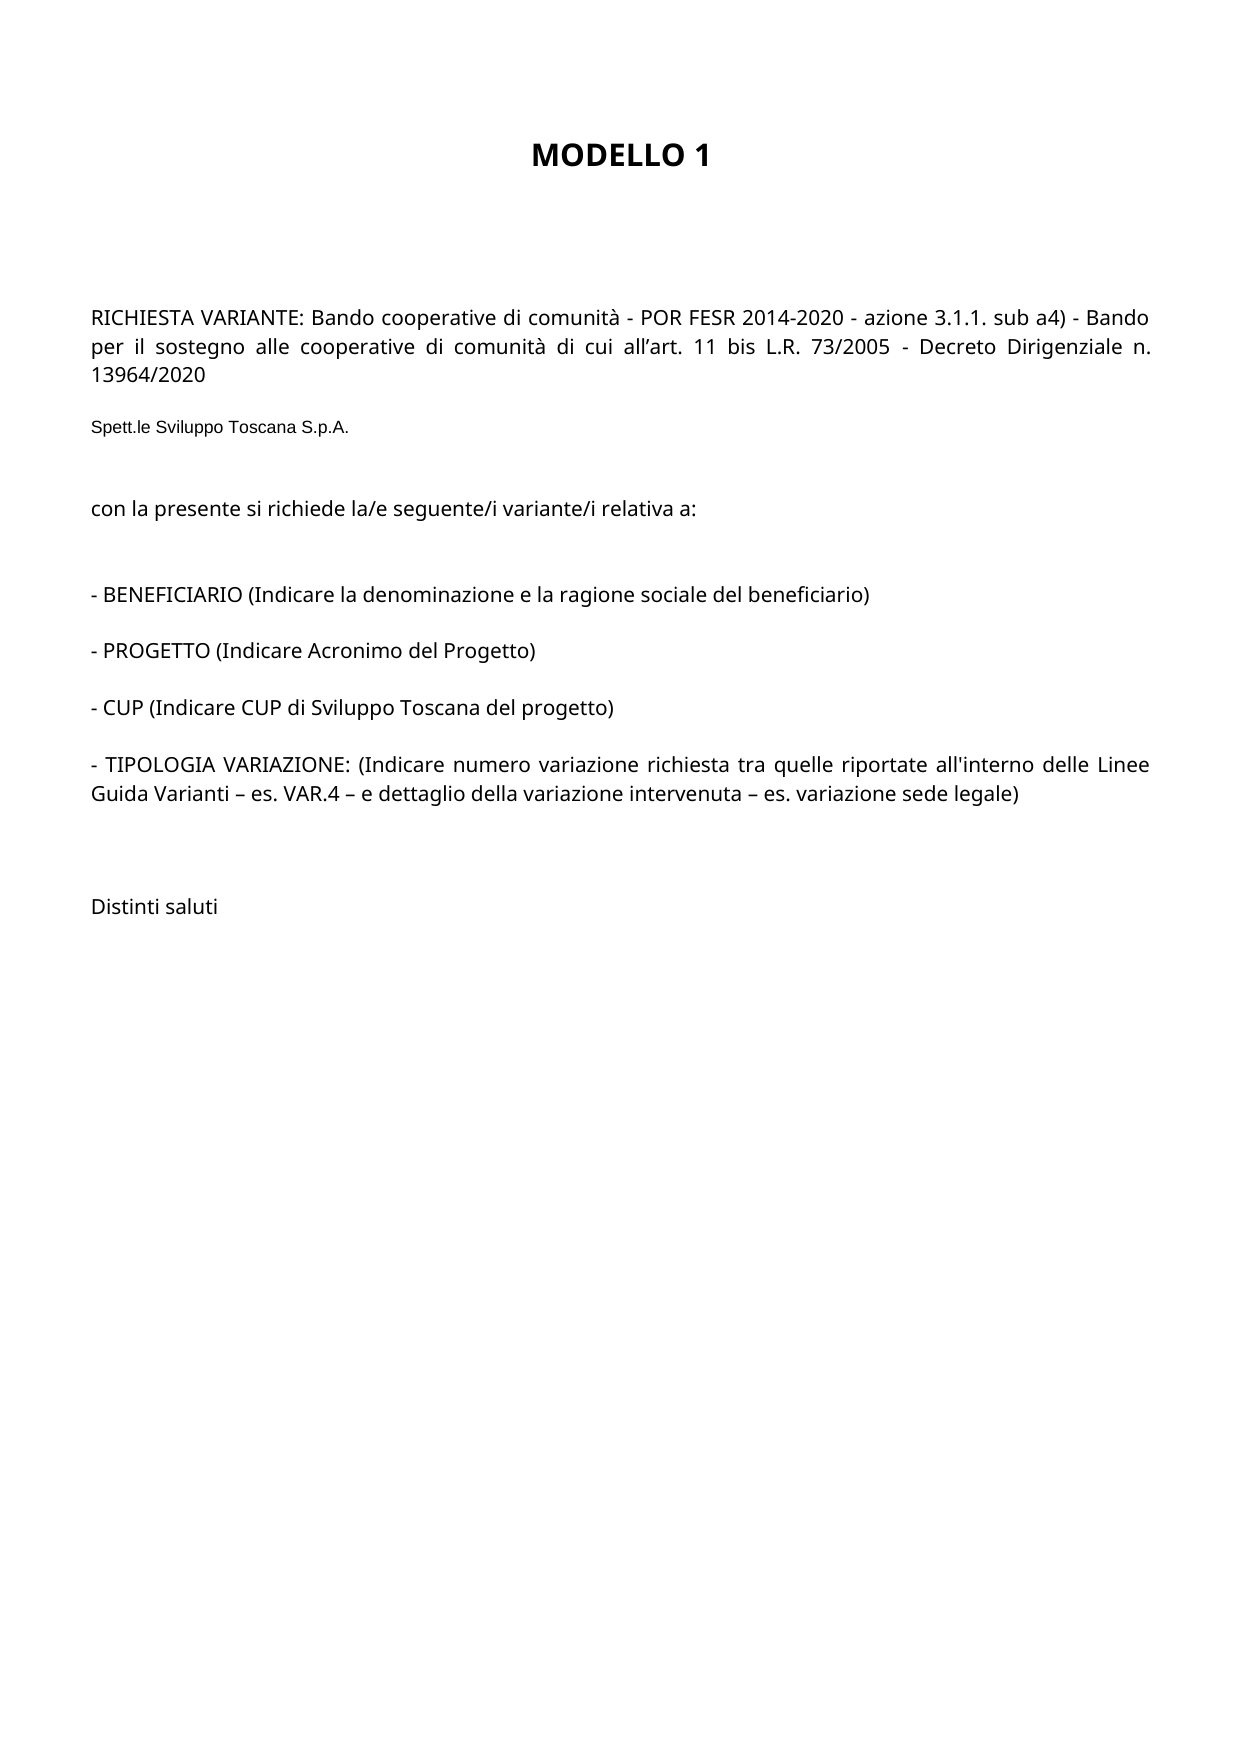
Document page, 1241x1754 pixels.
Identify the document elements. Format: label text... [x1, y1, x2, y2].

text - BENEFICIARIO (Indicare la denominazione e la ragione sociale del beneficiario) [91, 580, 1152, 608]
text - TIPOLOGIA VARIAZIONE: (Indicare numero variazione richiesta tra quelle riportate all'interno delle Linee Guida Varianti – es. VAR.4 – e dettaglio della variazione intervenuta – es. variazione sede legale) [91, 750, 1152, 807]
text - CUP (Indicare CUP di Sviluppo Toscana del progetto) [91, 693, 1152, 722]
text Distinti saluti [91, 892, 1152, 921]
text MODELLO 1 [91, 133, 1152, 176]
text con la presente si richiede la/e seguente/i variante/i relativa a: [91, 494, 1152, 523]
text RICHIESTA VARIANTE: Bando cooperative di comunità - POR FESR 2014-2020 - azione 3.1.1. sub a4) - Bando per il sostegno alle cooperative di comunità di cui all’art. 11 bis L.R. 73/2005 - Decreto Dirigenziale n. 13964/2020 [91, 303, 1152, 389]
text - PROGETTO (Indicare Acronimo del Progetto) [91, 637, 1152, 665]
